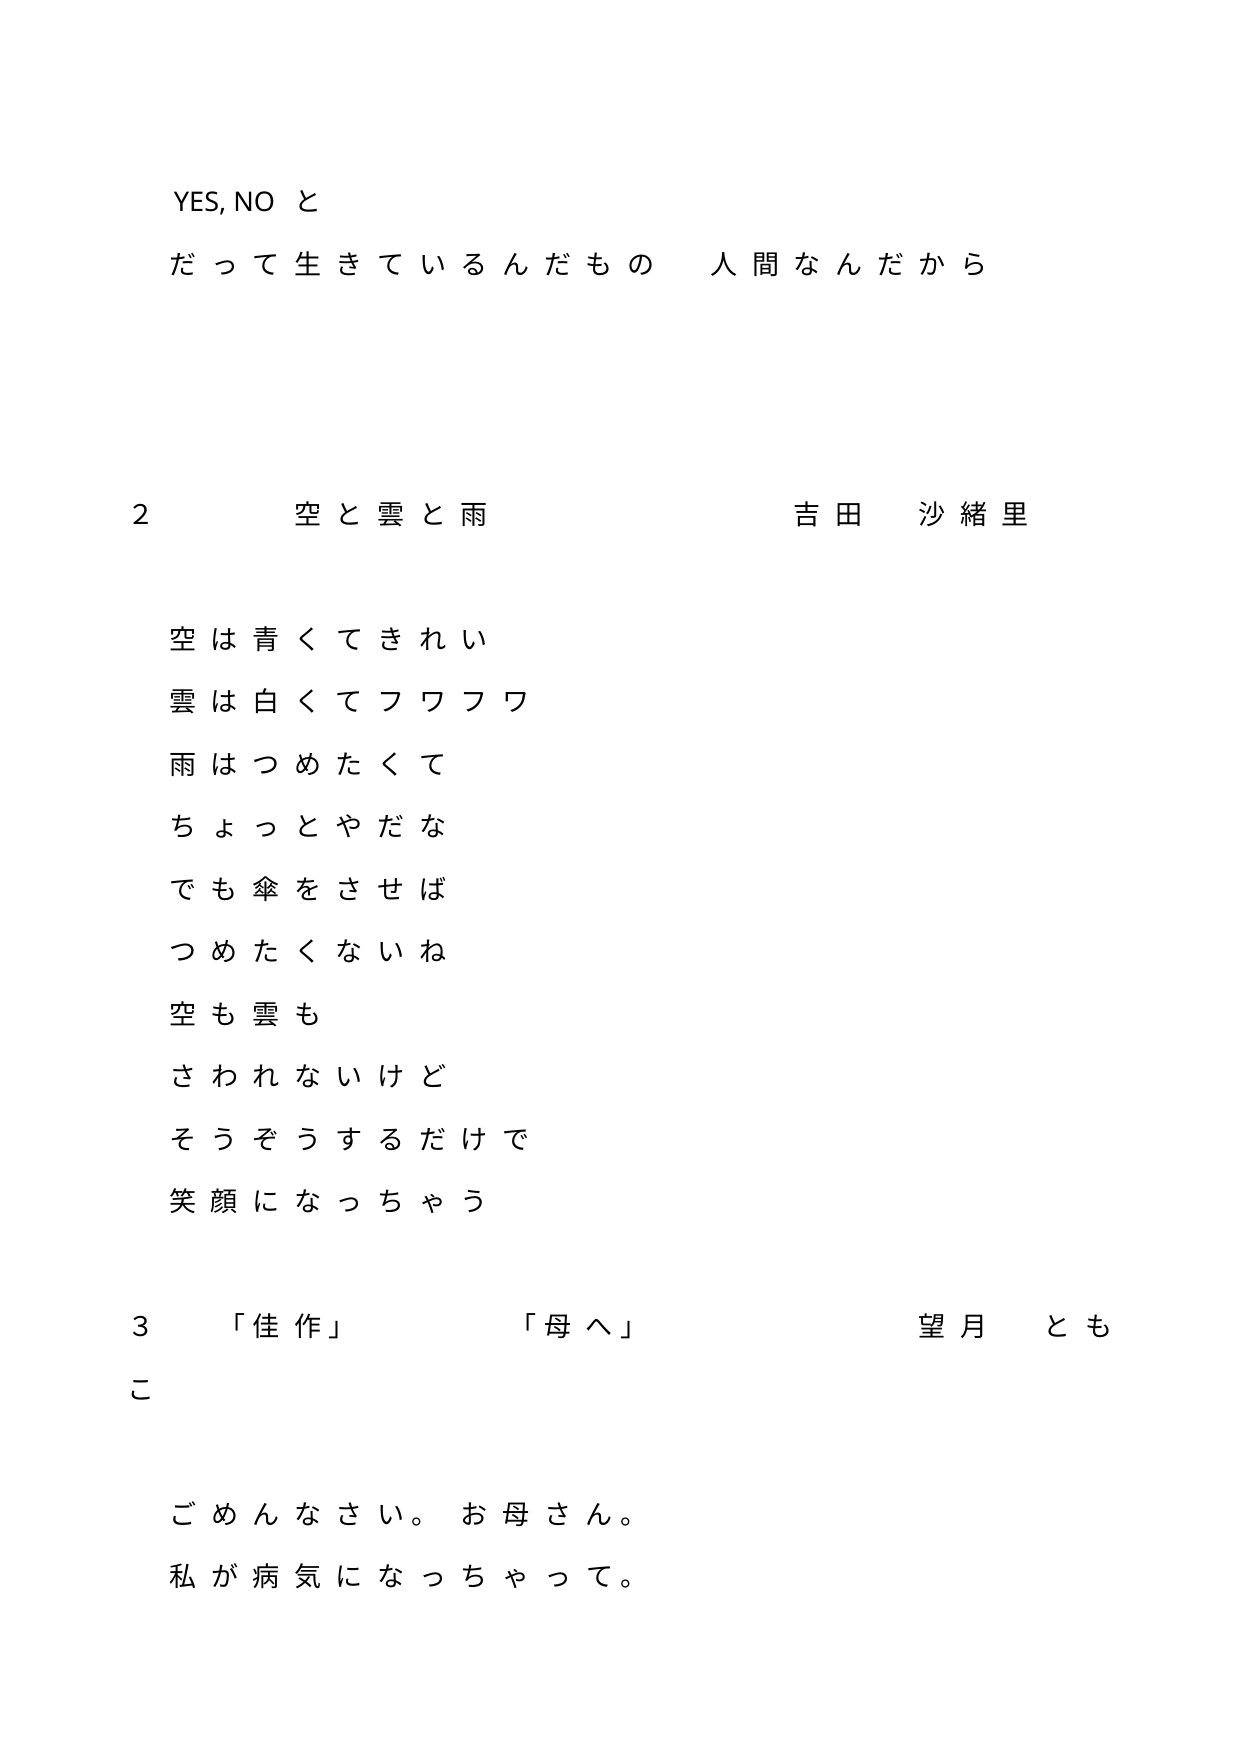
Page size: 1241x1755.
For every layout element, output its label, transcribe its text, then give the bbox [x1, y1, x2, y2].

text 笑顔になっちゃう [120, 1158, 1120, 1221]
text 私が病気になっちゃって。 [120, 1533, 1120, 1596]
text 雲は白くてフワフワ [120, 658, 1120, 721]
text ちょっとやだな [120, 783, 1120, 846]
text 空も雲も [120, 971, 1120, 1033]
text ごめんなさい。お母さん。 [120, 1471, 1120, 1533]
text 雨はつめたくて [120, 721, 1120, 783]
text でも傘をさせば [120, 846, 1120, 908]
text つめたくないね [120, 908, 1120, 971]
text だって生きているんだもの 人間なんだから [120, 221, 1120, 283]
text YES, NOと [120, 158, 1120, 221]
text 空は青くてきれい [120, 596, 1120, 658]
text そうぞうするだけで [120, 1096, 1120, 1158]
text ２ 空と雲と雨 吉田 沙緒里 [120, 471, 1120, 533]
text さわれないけど [120, 1033, 1120, 1096]
text ３ 「佳作」 「母へ」 望月 ともこ [120, 1283, 1120, 1408]
